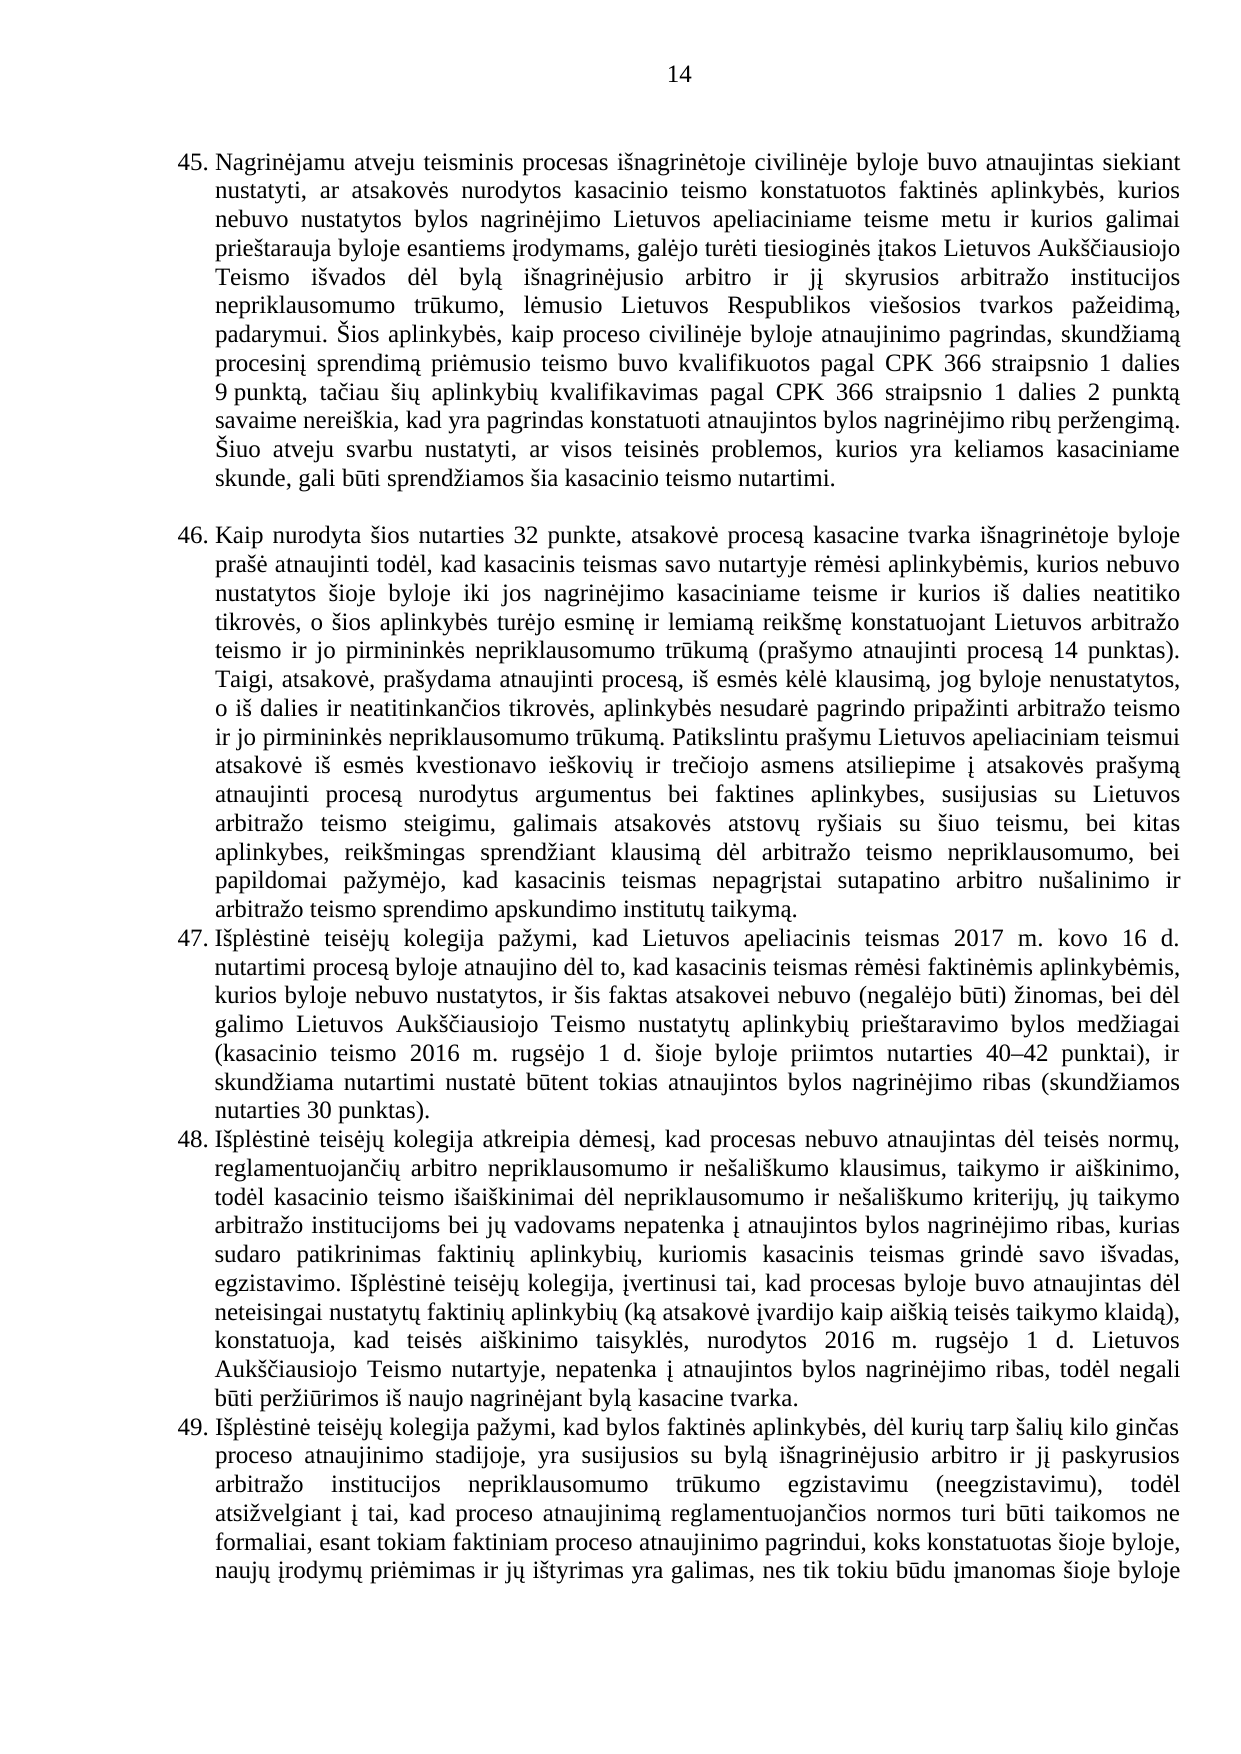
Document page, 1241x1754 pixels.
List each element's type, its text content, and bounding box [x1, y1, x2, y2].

text 46. Kaip nurodyta šios nutarties 32 punkte, atsakovė procesą kasacine tvarka išnagrinėtoje byloje prašė atnaujinti todėl, kad kasacinis teismas savo nutartyje rėmėsi aplinkybėmis, kurios nebuvo nustatytos šioje byloje iki jos nagrinėjimo kasaciniame teisme ir kurios iš dalies neatitiko tikrovės, o šios aplinkybės turėjo esminę ir lemiamą reikšmę konstatuojant Lietuvos arbitražo teismo ir jo pirmininkės nepriklausomumo trūkumą (prašymo atnaujinti procesą 14 punktas). Taigi, atsakovė, prašydama atnaujinti procesą, iš esmės kėlė klausimą, jog byloje nenustatytos, o iš dalies ir neatitinkančios tikrovės, aplinkybės nesudarė pagrindo pripažinti arbitražo teismo ir jo pirmininkės nepriklausomumo trūkumą. Patikslintu prašymu Lietuvos apeliaciniam teismui atsakovė iš esmės kvestionavo ieškovių ir trečiojo asmens atsiliepime į atsakovės prašymą atnaujinti procesą nurodytus argumentus bei faktines aplinkybes, susijusias su Lietuvos arbitražo teismo steigimu, galimais atsakovės atstovų ryšiais su šiuo teismu, bei kitas aplinkybes, reikšmingas sprendžiant klausimą dėl arbitražo teismo nepriklausomumo, bei papildomai pažymėjo, kad kasacinis teismas nepagrįstai sutapatino arbitro nušalinimo ir arbitražo teismo sprendimo apskundimo institutų taikymą. [177, 521, 1181, 923]
text 49. Išplėstinė teisėjų kolegija pažymi, kad bylos faktinės aplinkybės, dėl kurių tarp šalių kilo ginčas proceso atnaujinimo stadijoje, yra susijusios su bylą išnagrinėjusio arbitro ir jį paskyrusios arbitražo institucijos nepriklausomumo trūkumo egzistavimu (neegzistavimu), todėl atsižvelgiant į tai, kad proceso atnaujinimą reglamentuojančios normos turi būti taikomos ne formaliai, esant tokiam faktiniam proceso atnaujinimo pagrindui, koks konstatuotas šioje byloje, naujų įrodymų priėmimas ir jų ištyrimas yra galimas, nes tik tokiu būdu įmanomas šioje byloje [177, 1412, 1181, 1584]
text 48. Išplėstinė teisėjų kolegija atkreipia dėmesį, kad procesas nebuvo atnaujintas dėl teisės normų, reglamentuojančių arbitro nepriklausomumo ir nešališkumo klausimus, taikymo ir aiškinimo, todėl kasacinio teismo išaiškinimai dėl nepriklausomumo ir nešališkumo kriterijų, jų taikymo arbitražo institucijoms bei jų vadovams nepatenka į atnaujintos bylos nagrinėjimo ribas, kurias sudaro patikrinimas faktinių aplinkybių, kuriomis kasacinis teismas grindė savo išvadas, egzistavimo. Išplėstinė teisėjų kolegija, įvertinusi tai, kad procesas byloje buvo atnaujintas dėl neteisingai nustatytų faktinių aplinkybių (ką atsakovė įvardijo kaip aiškią teisės taikymo klaidą), konstatuoja, kad teisės aiškinimo taisyklės, nurodytos 2016 m. rugsėjo 1 d. Lietuvos Aukščiausiojo Teismo nutartyje, nepatenka į atnaujintos bylos nagrinėjimo ribas, todėl negali būti peržiūrimos iš naujo nagrinėjant bylą kasacine tvarka. [177, 1124, 1181, 1412]
text 47. Išplėstinė teisėjų kolegija pažymi, kad Lietuvos apeliacinis teismas 2017 m. kovo 16 d. nutartimi procesą byloje atnaujino dėl to, kad kasacinis teismas rėmėsi faktinėmis aplinkybėmis, kurios byloje nebuvo nustatytos, ir šis faktas atsakovei nebuvo (negalėjo būti) žinomas, bei dėl galimo Lietuvos Aukščiausiojo Teismo nustatytų aplinkybių prieštaravimo bylos medžiagai (kasacinio teismo 2016 m. rugsėjo 1 d. šioje byloje priimtos nutarties 40–42 punktai), ir skundžiama nutartimi nustatė būtent tokias atnaujintos bylos nagrinėjimo ribas (skundžiamos nutarties 30 punktas). [177, 923, 1181, 1124]
text 45. Nagrinėjamu atveju teisminis procesas išnagrinėtoje civilinėje byloje buvo atnaujintas siekiant nustatyti, ar atsakovės nurodytos kasacinio teismo konstatuotos faktinės aplinkybės, kurios nebuvo nustatytos bylos nagrinėjimo Lietuvos apeliaciniame teisme metu ir kurios galimai prieštarauja byloje esantiems įrodymams, galėjo turėti tiesioginės įtakos Lietuvos Aukščiausiojo Teismo išvados dėl bylą išnagrinėjusio arbitro ir jį skyrusios arbitražo institucijos nepriklausomumo trūkumo, lėmusio Lietuvos Respublikos viešosios tvarkos pažeidimą, padarymui. Šios aplinkybės, kaip proceso civilinėje byloje atnaujinimo pagrindas, skundžiamą procesinį sprendimą priėmusio teismo buvo kvalifikuotos pagal CPK 366 straipsnio 1 dalies 9 punktą, tačiau šių aplinkybių kvalifikavimas pagal CPK 366 straipsnio 1 dalies 2 punktą savaime nereiškia, kad yra pagrindas konstatuoti atnaujintos bylos nagrinėjimo ribų peržengimą. Šiuo atveju svarbu nustatyti, ar visos teisinės problemos, kurios yra keliamos kasaciniame skunde, gali būti sprendžiamos šia kasacinio teismo nutartimi. [177, 147, 1181, 492]
